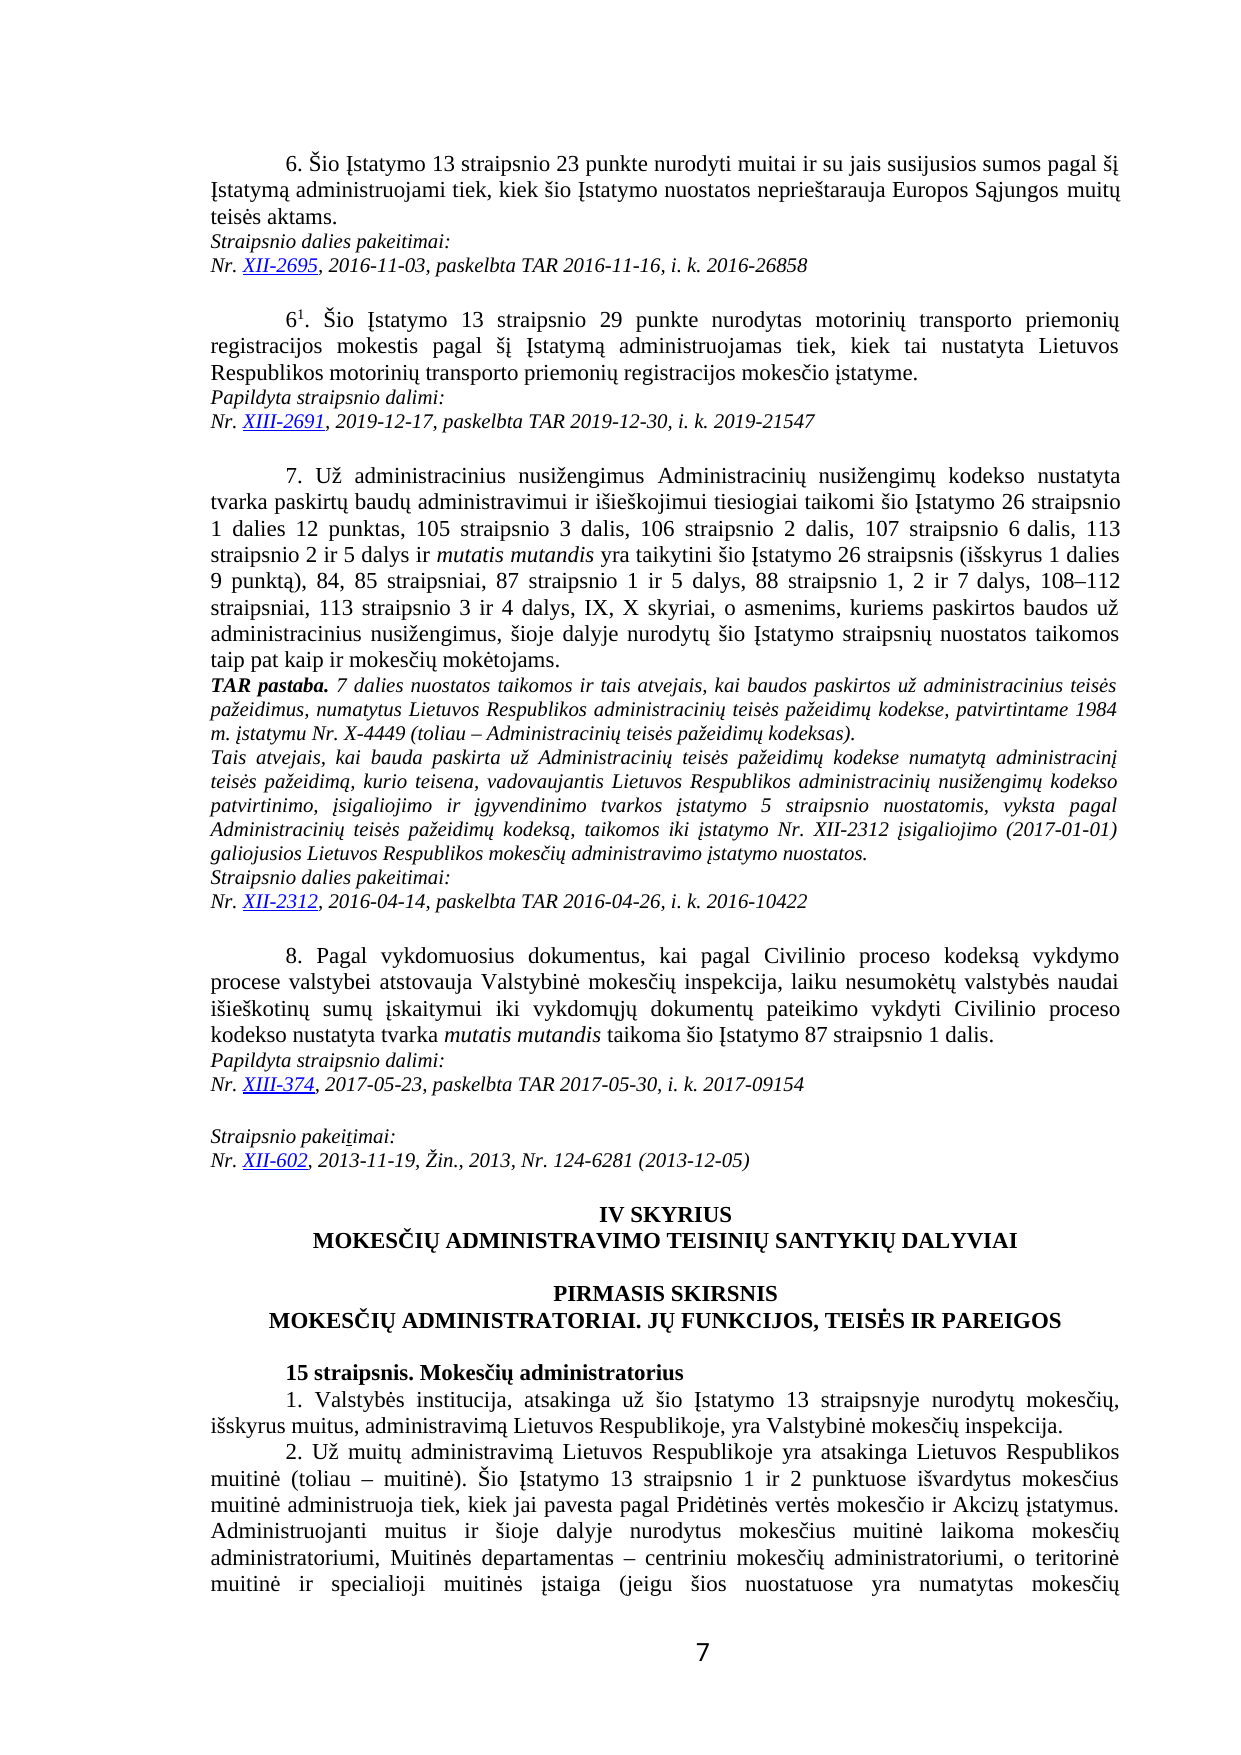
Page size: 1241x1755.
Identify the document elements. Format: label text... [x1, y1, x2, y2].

text 6. Šio Įstatymo 13 straipsnio 23 punkte nurodyti muitai ir su jais susijusios sumos pagal šį Įstatymą administruojami tiek, kiek šio Įstatymo nuostatos neprieštarauja Europos Sąjungos muitų teisės aktams. [210, 150, 1120, 229]
text 7. Už administracinius nusižengimus Administracinių nusižengimų kodekso nustatyta tvarka paskirtų baudų administravimui ir išieškojimui tiesiogiai taikomi šio Įstatymo 26 straipsnio 1 dalies 12 punktas, 105 straipsnio 3 dalis, 106 straipsnio 2 dalis, 107 straipsnio 6 dalis, 113 straipsnio 2 ir 5 dalys ir mutatis mutandis yra taikytini šio Įstatymo 26 straipsnis (išskyrus 1 dalies 9 punktą), 84, 85 straipsniai, 87 straipsnio 1 ir 5 dalys, 88 straipsnio 1, 2 ir 7 dalys, 108–112 straipsniai, 113 straipsnio 3 ir 4 dalys, IX, X skyriai, o asmenims, kuriems paskirtos baudos už administracinius nusižengimus, šioje dalyje nurodytų šio Įstatymo straipsnių nuostatos taikomos taip pat kaip ir mokesčių mokėtojams. [210, 462, 1120, 673]
text Nr. XII-2695, 2016-11-03, paskelbta TAR 2016-11-16, i. k. 2016-26858 [210, 253, 1120, 277]
text Nr. XII-2312, 2016-04-14, paskelbta TAR 2016-04-26, i. k. 2016-10422 [210, 889, 1120, 913]
text Straipsnio pakeitimai: [210, 1124, 1120, 1148]
text Straipsnio dalies pakeitimai: [210, 865, 1120, 889]
text 61. Šio Įstatymo 13 straipsnio 29 punkte nurodytas motorinių transporto priemonių registracijos mokestis pagal šį Įstatymą administruojamas tiek, kiek tai nustatyta Lietuvos Respublikos motorinių transporto priemonių registracijos mokesčio įstatyme. [210, 306, 1120, 385]
text 2. Už muitų administravimą Lietuvos Respublikoje yra atsakinga Lietuvos Respublikos muitinė (toliau – muitinė). Šio Įstatymo 13 straipsnio 1 ir 2 punktuose išvardytus mokesčius muitinė administruoja tiek, kiek jai pavesta pagal Pridėtinės vertės mokesčio ir Akcizų įstatymus. Administruojanti muitus ir šioje dalyje nurodytus mokesčius muitinė laikoma mokesčių administratoriumi, Muitinės departamentas – centriniu mokesčių administratoriumi, o teritorinė muitinė ir specialioji muitinės įstaiga (jeigu šios nuostatuose yra numatytas mokesčių [210, 1438, 1120, 1597]
text 1. Valstybės institucija, atsakinga už šio Įstatymo 13 straipsnyje nurodytų mokesčių, išskyrus muitus, administravimą Lietuvos Respublikoje, yra Valstybinė mokesčių inspekcija. [210, 1386, 1120, 1438]
text 8. Pagal vykdomuosius dokumentus, kai pagal Civilinio proceso kodeksą vykdymo procese valstybei atstovauja Valstybinė mokesčių inspekcija, laiku nesumokėtų valstybės naudai išieškotinų sumų įskaitymui iki vykdomųjų dokumentų pateikimo vykdyti Civilinio proceso kodekso nustatyta tvarka mutatis mutandis taikoma šio Įstatymo 87 straipsnio 1 dalis. [210, 942, 1120, 1047]
text Straipsnio dalies pakeitimai: [210, 229, 1120, 253]
text Papildyta straipsnio dalimi: [210, 385, 1120, 409]
text Nr. XIII-2691, 2019-12-17, paskelbta TAR 2019-12-30, i. k. 2019-21547 [210, 409, 1120, 433]
text PIRMASIS SKIRSNIS [210, 1280, 1120, 1307]
text Papildyta straipsnio dalimi: [210, 1047, 1120, 1072]
text Nr. XIII-374, 2017-05-23, paskelbta TAR 2017-05-30, i. k. 2017-09154 [210, 1072, 1120, 1096]
text Tais atvejais, kai bauda paskirta už Administracinių teisės pažeidimų kodekse numatytą administracinį teisės pažeidimą, kurio teisena, vadovaujantis Lietuvos Respublikos administracinių nusižengimų kodekso patvirtinimo, įsigaliojimo ir įgyvendinimo tvarkos įstatymo 5 straipsnio nuostatomis, vyksta pagal Administracinių teisės pažeidimų kodeksą, taikomos iki įstatymo Nr. XII-2312 įsigaliojimo (2017-01-01) galiojusios Lietuvos Respublikos mokesčių administravimo įstatymo nuostatos. [210, 745, 1120, 865]
text MOKESČIŲ ADMINISTRATORIAI. JŲ FUNKCIJOS, TEISĖS IR PAREIGOS [210, 1307, 1120, 1333]
text Nr. XII-602, 2013-11-19, Žin., 2013, Nr. 124-6281 (2013-12-05) [210, 1148, 1120, 1172]
text MOKESČIŲ ADMINISTRAVIMO TEISINIŲ SANTYKIŲ DALYVIAI [210, 1228, 1120, 1254]
text IV SKYRIUS [210, 1201, 1120, 1228]
text TAR pastaba. 7 dalies nuostatos taikomos ir tais atvejais, kai baudos paskirtos už administracinius teisės pažeidimus, numatytus Lietuvos Respublikos administracinių teisės pažeidimų kodekse, patvirtintame 1984 m. įstatymu Nr. X-4449 (toliau – Administracinių teisės pažeidimų kodeksas). [210, 673, 1120, 745]
text 15 straipsnis. Mokesčių administratorius [210, 1359, 1120, 1386]
